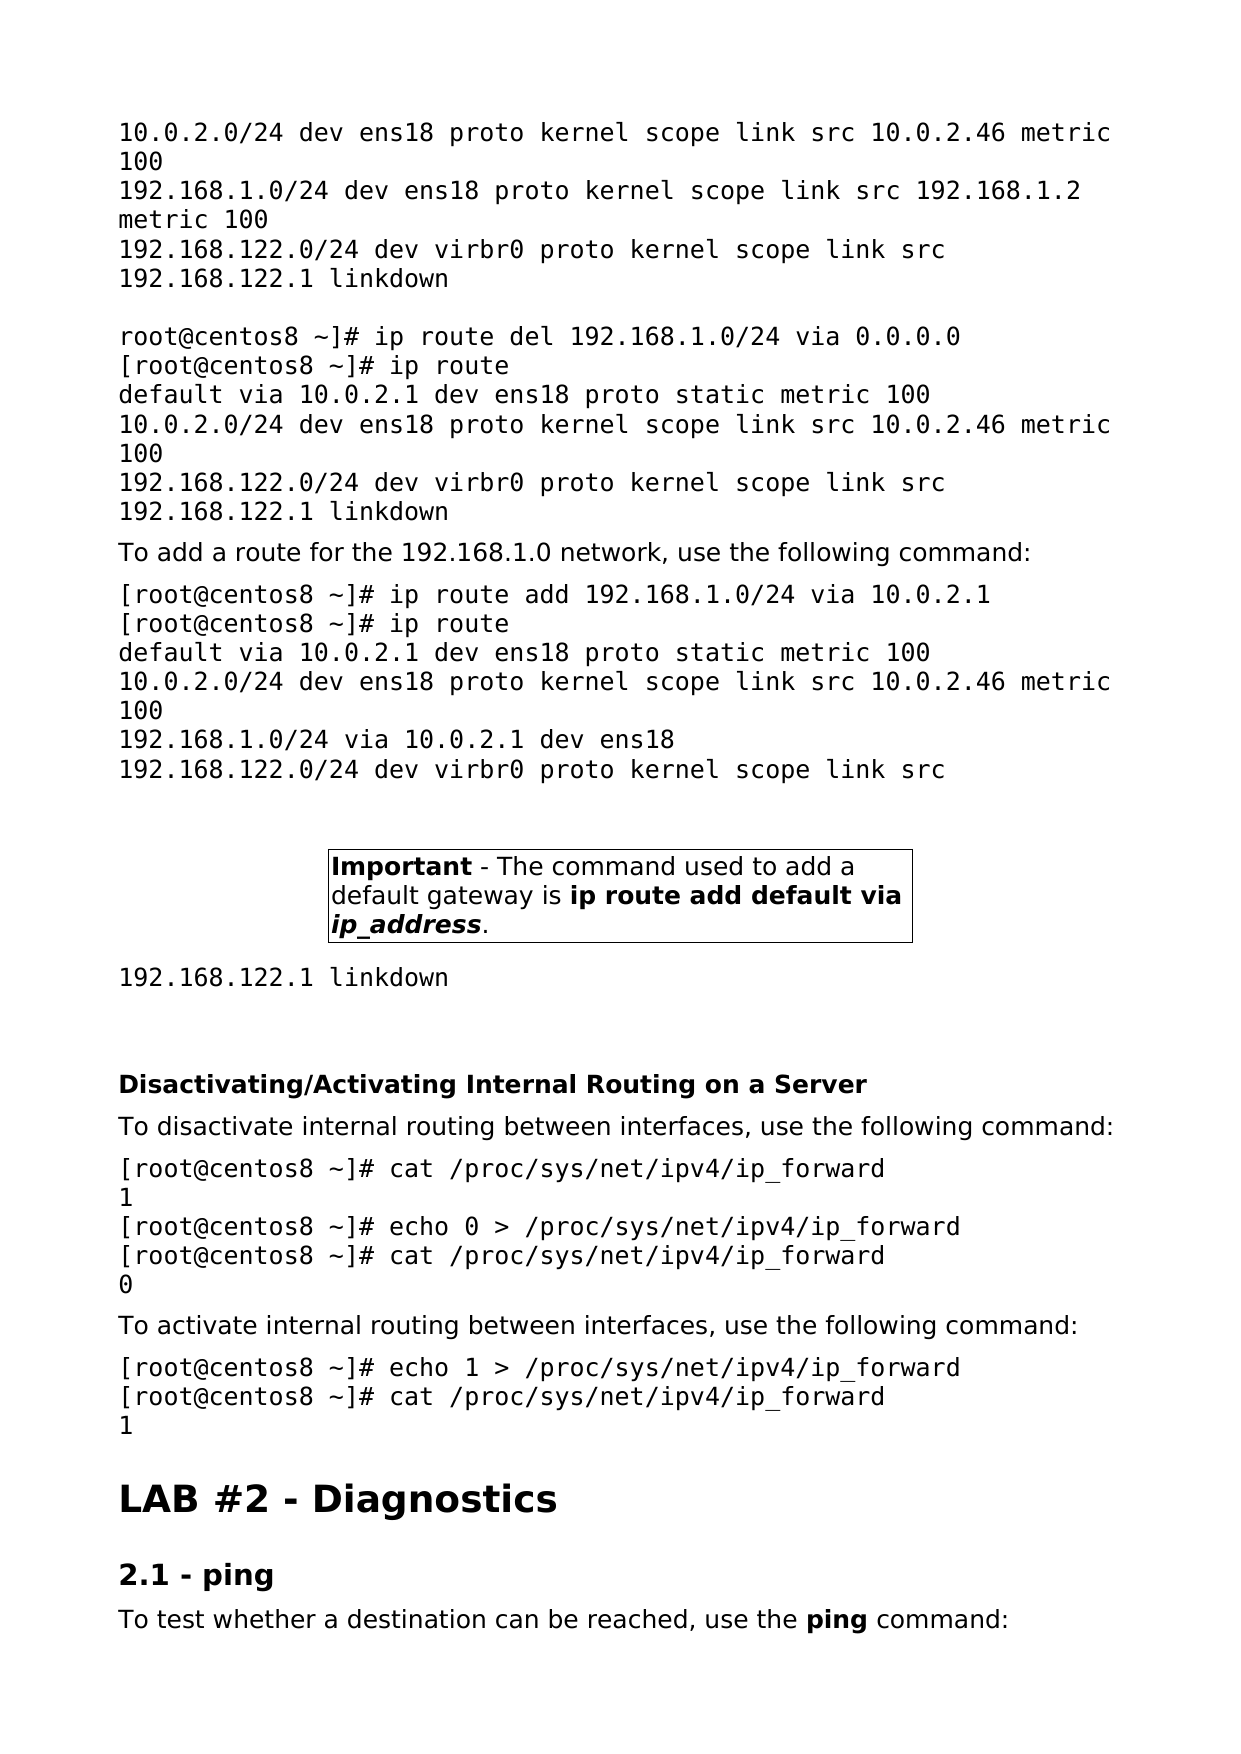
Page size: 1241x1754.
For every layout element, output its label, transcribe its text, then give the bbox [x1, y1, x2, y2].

table_header Important - The command used to add a default gateway is ip route add default via ip_address. [329, 850, 912, 942]
text To test whether a destination can be reached, use the ping command: [118, 1605, 1122, 1634]
text [root@centos8 ~]# cat /proc/sys/net/ipv4/ip_forward 1 [root@centos8 ~]# echo 0 > /proc/sys/net/ipv4/ip_forward [root@centos8 ~]# cat /proc/sys/net/ipv4/ip_forward 0 [118, 1154, 1122, 1300]
subtitle LAB #2 - Diagnostics [118, 1477, 1122, 1521]
text [root@centos8 ~]# echo 1 > /proc/sys/net/ipv4/ip_forward [root@centos8 ~]# cat /proc/sys/net/ipv4/ip_forward 1 [118, 1353, 1122, 1441]
text To activate internal routing between interfaces, use the following command: [118, 1311, 1122, 1341]
text To add a route for the 192.168.1.0 network, use the following command: [118, 538, 1122, 567]
subtitle 2.1 - ping [118, 1558, 1122, 1592]
text 10.0.2.0/24 dev ens18 proto kernel scope link src 10.0.2.46 metric 100 192.168.1.0/24 dev ens18 proto kernel scope link src 192.168.1.2 metric 100 192.168.122.0/24 dev virbr0 proto kernel scope link src 192.168.122.1 linkdown root@centos8 ~]# ip route del 192.168.1.0/24 via 0.0.0.0 [root@centos8 ~]# ip route default via 10.0.2.1 dev ens18 proto static metric 100 10.0.2.0/24 dev ens18 proto kernel scope link src 10.0.2.46 metric 100 192.168.122.0/24 dev virbr0 proto kernel scope link src 192.168.122.1 linkdown [118, 118, 1122, 526]
subtitle Disactivating/Activating Internal Routing on a Server [118, 1071, 1122, 1100]
text [root@centos8 ~]# ip route add 192.168.1.0/24 via 10.0.2.1 [root@centos8 ~]# ip route default via 10.0.2.1 dev ens18 proto static metric 100 10.0.2.0/24 dev ens18 proto kernel scope link src 10.0.2.46 metric 100 192.168.1.0/24 via 10.0.2.1 dev ens18 192.168.122.0/24 dev virbr0 proto kernel scope link src 192.168.122.1 linkdown [118, 580, 1122, 992]
text To disactivate internal routing between interfaces, use the following command: [118, 1112, 1122, 1141]
